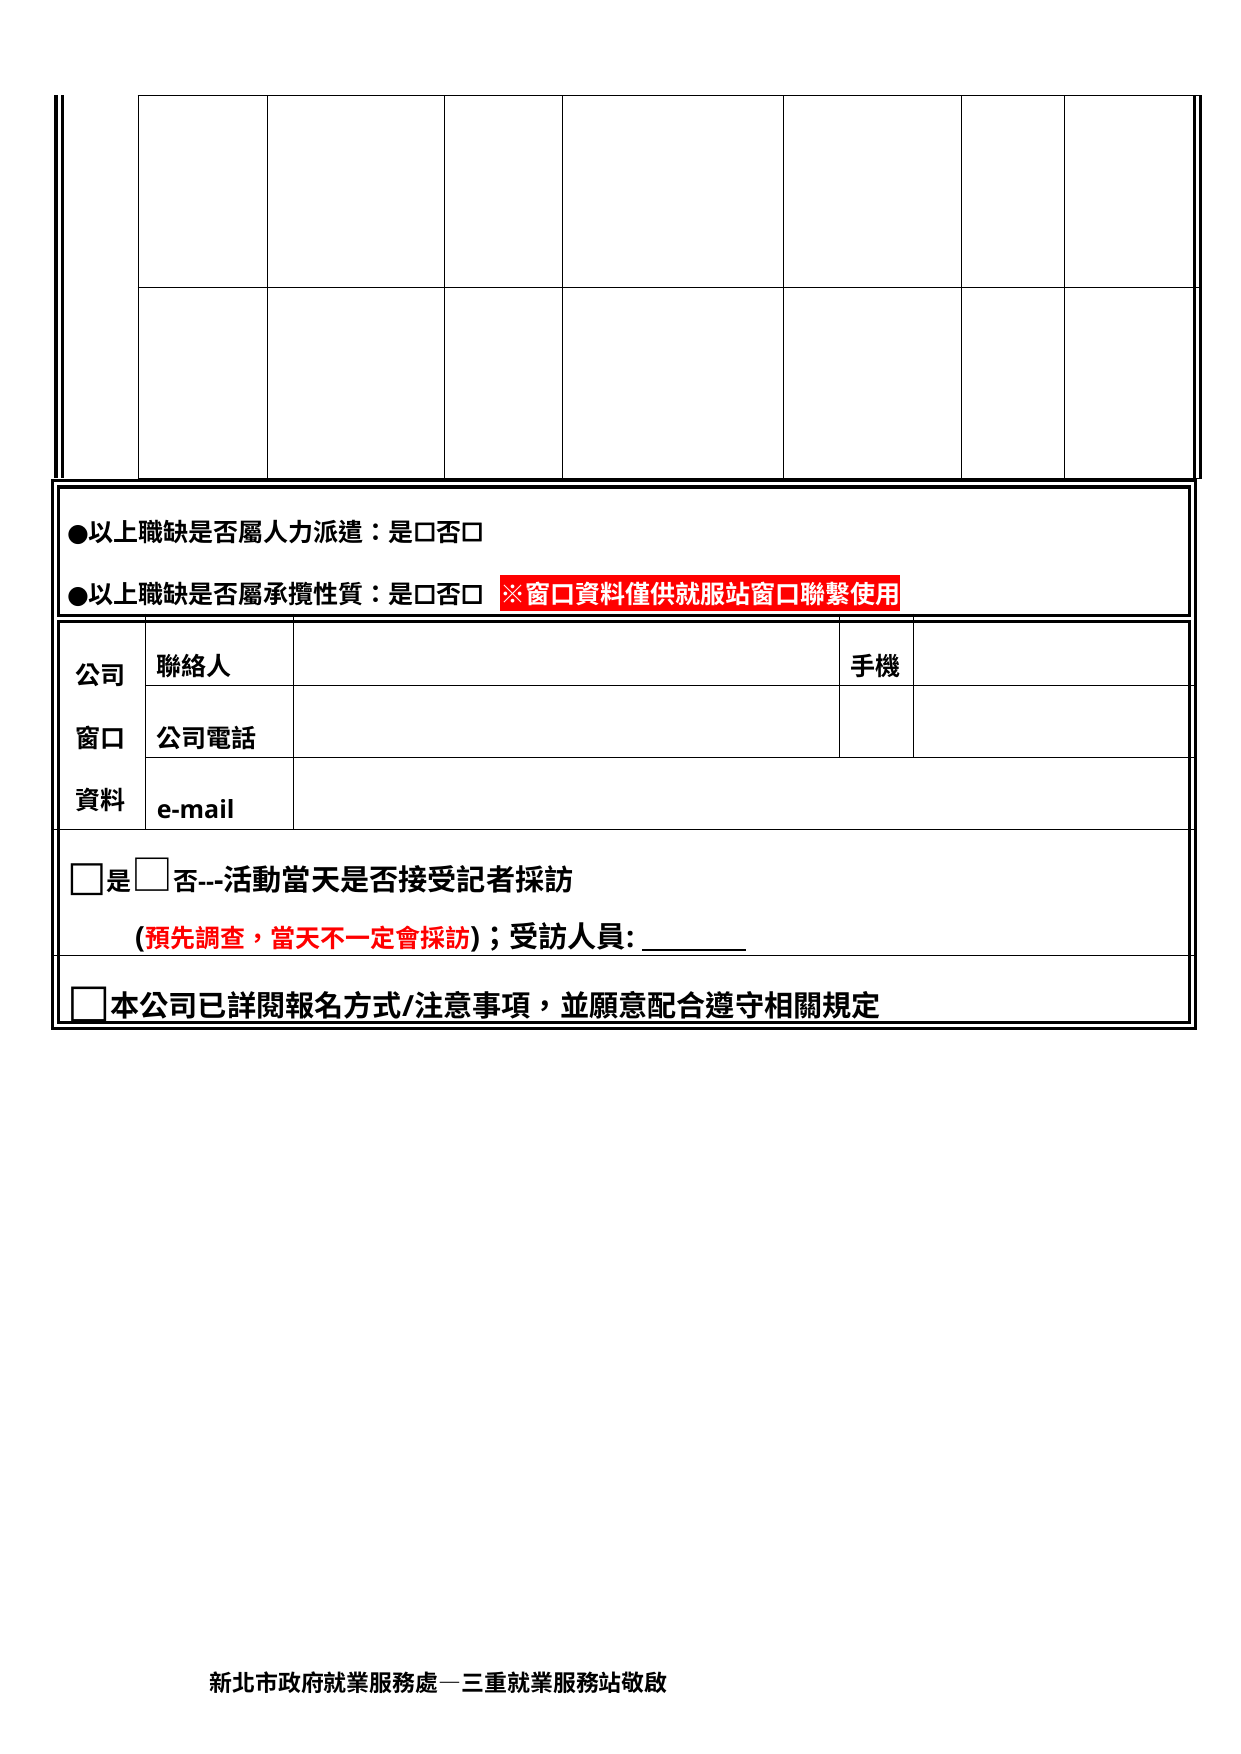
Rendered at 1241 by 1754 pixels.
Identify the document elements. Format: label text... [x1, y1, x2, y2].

table_cell [139, 288, 267, 478]
table_cell [1065, 288, 1193, 478]
table_cell [294, 758, 1188, 829]
table_cell [64, 95, 138, 287]
table_cell [840, 686, 913, 757]
table_cell [64, 287, 138, 478]
table_cell □本公司已詳閱報名方式/注意事項，並願意配合遵守相關規定 [60, 956, 1188, 1021]
table_cell [268, 96, 444, 287]
table_cell [784, 96, 961, 287]
table_cell [962, 96, 1064, 287]
table_cell [914, 686, 1188, 757]
table_cell [445, 288, 562, 478]
table_cell 公司電話 [146, 686, 293, 757]
table_cell [563, 288, 783, 478]
table_cell [294, 623, 839, 685]
table_cell [563, 96, 783, 287]
table_cell 公司 窗口 資料 [56, 614, 145, 829]
table_cell [914, 614, 1192, 685]
table_cell 手機 [840, 623, 913, 685]
table_cell 聯絡人 [146, 623, 293, 685]
table_cell e-mail [146, 758, 293, 829]
table_cell [784, 288, 961, 478]
table_header ●以上職缺是否屬人力派遣：是否 ●以上職缺是否屬承攬性質：是否 ※窗口資料僅供就服站窗口聯繫使用 [56, 482, 1192, 613]
table_cell [962, 288, 1064, 478]
table_cell □是□否---活動當天是否接受記者採訪 (預先調查，當天不一定會採訪)；受訪人員: [60, 830, 1188, 955]
table_cell [139, 96, 267, 287]
table_cell [914, 623, 1188, 685]
table_cell [1065, 96, 1193, 287]
table_cell [445, 96, 562, 287]
table_cell [268, 288, 444, 478]
table_cell [294, 686, 839, 757]
